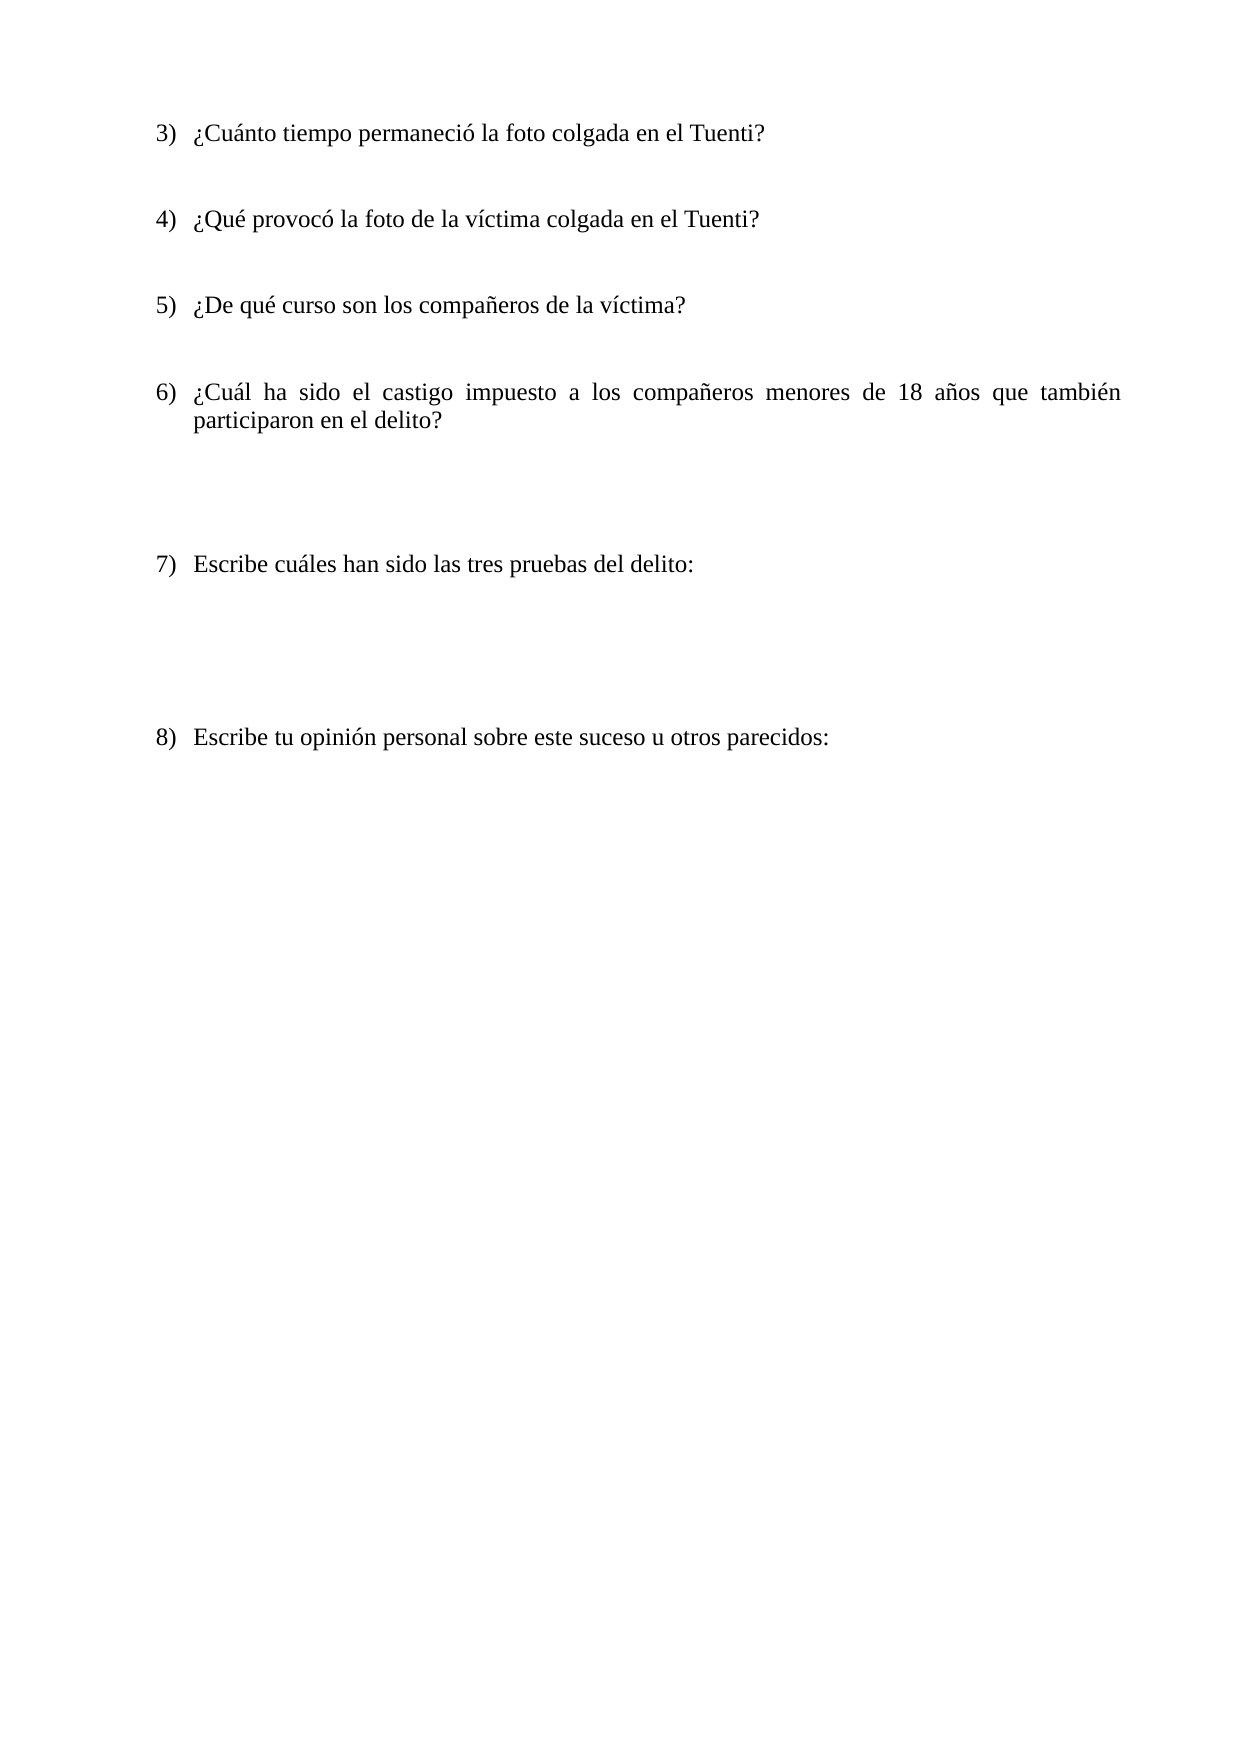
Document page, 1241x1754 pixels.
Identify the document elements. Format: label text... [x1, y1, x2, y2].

list ¿Cuál ha sido el castigo impuesto a los compañeros menores de 18 años que también participaron en el delito? [156, 377, 1122, 434]
list ¿De qué curso son los compañeros de la víctima? [156, 291, 1122, 319]
list ¿Qué provocó la foto de la víctima colgada en el Tuenti? [156, 204, 1122, 233]
list Escribe tu opinión personal sobre este suceso u otros parecidos: [156, 722, 1122, 751]
list Escribe cuáles han sido las tres pruebas del delito: [156, 549, 1122, 578]
list ¿Cuánto tiempo permaneció la foto colgada en el Tuenti? [156, 118, 1122, 147]
